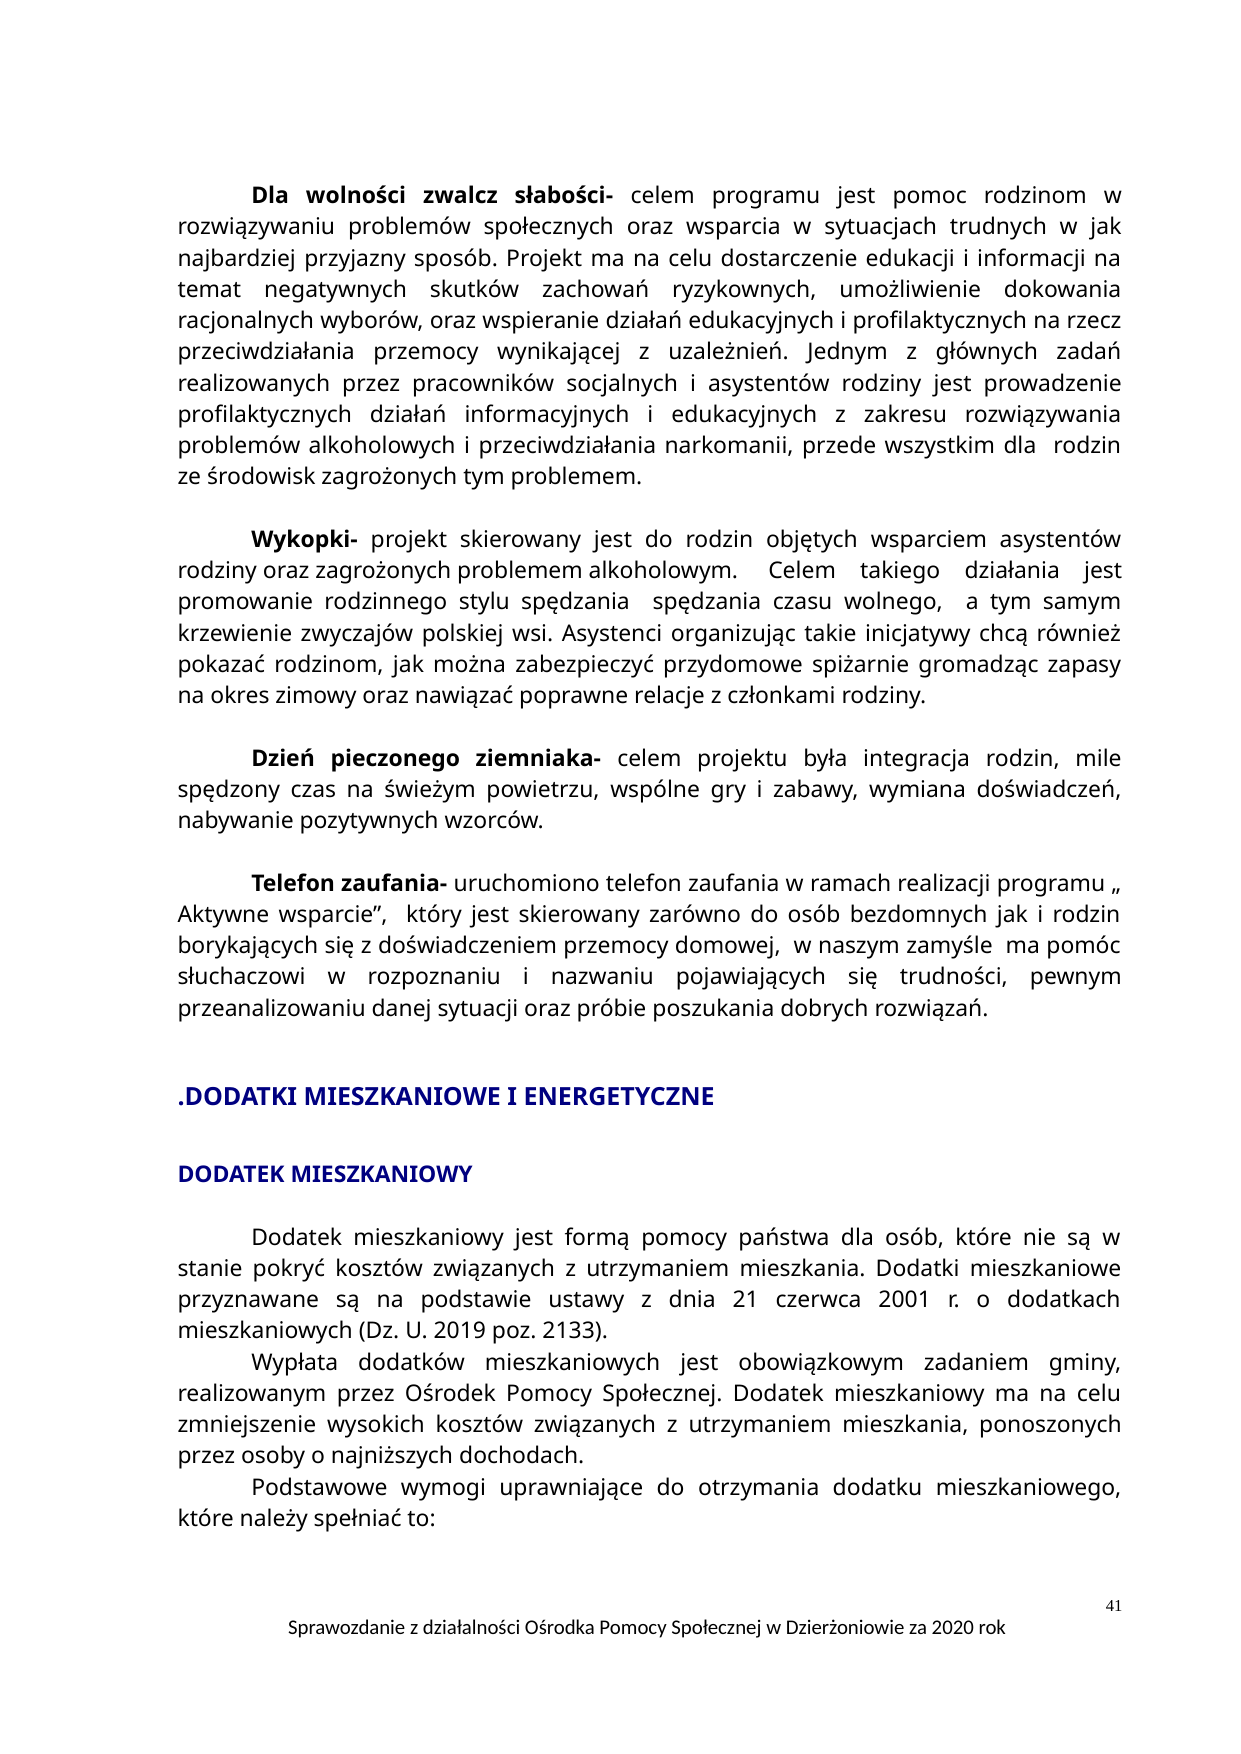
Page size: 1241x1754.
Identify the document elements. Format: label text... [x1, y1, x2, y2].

text Telefon zaufania- uruchomiono telefon zaufania w ramach realizacji programu „ Aktywne wsparcie”, który jest skierowany zarówno do osób bezdomnych jak i rodzin borykających się z doświadczeniem przemocy domowej, w naszym zamyśle ma pomóc słuchaczowi w rozpoznaniu i nazwaniu pojawiających się trudności, pewnym przeanalizowaniu danej sytuacji oraz próbie poszukania dobrych rozwiązań. [177, 866, 1122, 1023]
text DODATEK MIESZKANIOWY [177, 1158, 1122, 1189]
subtitle DODATKI MIESZKANIOWE I ENERGETYCZNE [177, 1079, 1122, 1113]
text Dodatek mieszkaniowy jest formą pomocy państwa dla osób, które nie są w stanie pokryć kosztów związanych z utrzymaniem mieszkania. Dodatki mieszkaniowe przyznawane są na podstawie ustawy z dnia 21 czerwca 2001 r. o dodatkach mieszkaniowych (Dz. U. 2019 poz. 2133). [177, 1221, 1122, 1346]
text Wykopki- projekt skierowany jest do rodzin objętych wsparciem asystentów rodziny oraz zagrożonych problemem alkoholowym. Celem takiego działania jest promowanie rodzinnego stylu spędzania spędzania czasu wolnego, a tym samym krzewienie zwyczajów polskiej wsi. Asystenci organizując takie inicjatywy chcą również pokazać rodzinom, jak można zabezpieczyć przydomowe spiżarnie gromadząc zapasy na okres zimowy oraz nawiązać poprawne relacje z członkami rodziny. [177, 523, 1122, 710]
text Dla wolności zwalcz słabości- celem programu jest pomoc rodzinom w rozwiązywaniu problemów społecznych oraz wsparcia w sytuacjach trudnych w jak najbardziej przyjazny sposób. Projekt ma na celu dostarczenie edukacji i informacji na temat negatywnych skutków zachowań ryzykownych, umożliwienie dokowania racjonalnych wyborów, oraz wspieranie działań edukacyjnych i profilaktycznych na rzecz przeciwdziałania przemocy wynikającej z uzależnień. Jednym z głównych zadań realizowanych przez pracowników socjalnych i asystentów rodziny jest prowadzenie profilaktycznych działań informacyjnych i edukacyjnych z zakresu rozwiązywania problemów alkoholowych i przeciwdziałania narkomanii, przede wszystkim dla rodzin ze środowisk zagrożonych tym problemem. [177, 179, 1122, 491]
text Dzień pieczonego ziemniaka- celem projektu była integracja rodzin, mile spędzony czas na świeżym powietrzu, wspólne gry i zabawy, wymiana doświadczeń, nabywanie pozytywnych wzorców. [177, 741, 1122, 835]
text Podstawowe wymogi uprawniające do otrzymania dodatku mieszkaniowego, które należy spełniać to: [177, 1471, 1122, 1533]
text Wypłata dodatków mieszkaniowych jest obowiązkowym zadaniem gminy, realizowanym przez Ośrodek Pomocy Społecznej. Dodatek mieszkaniowy ma na celu zmniejszenie wysokich kosztów związanych z utrzymaniem mieszkania, ponoszonych przez osoby o najniższych dochodach. [177, 1346, 1122, 1471]
